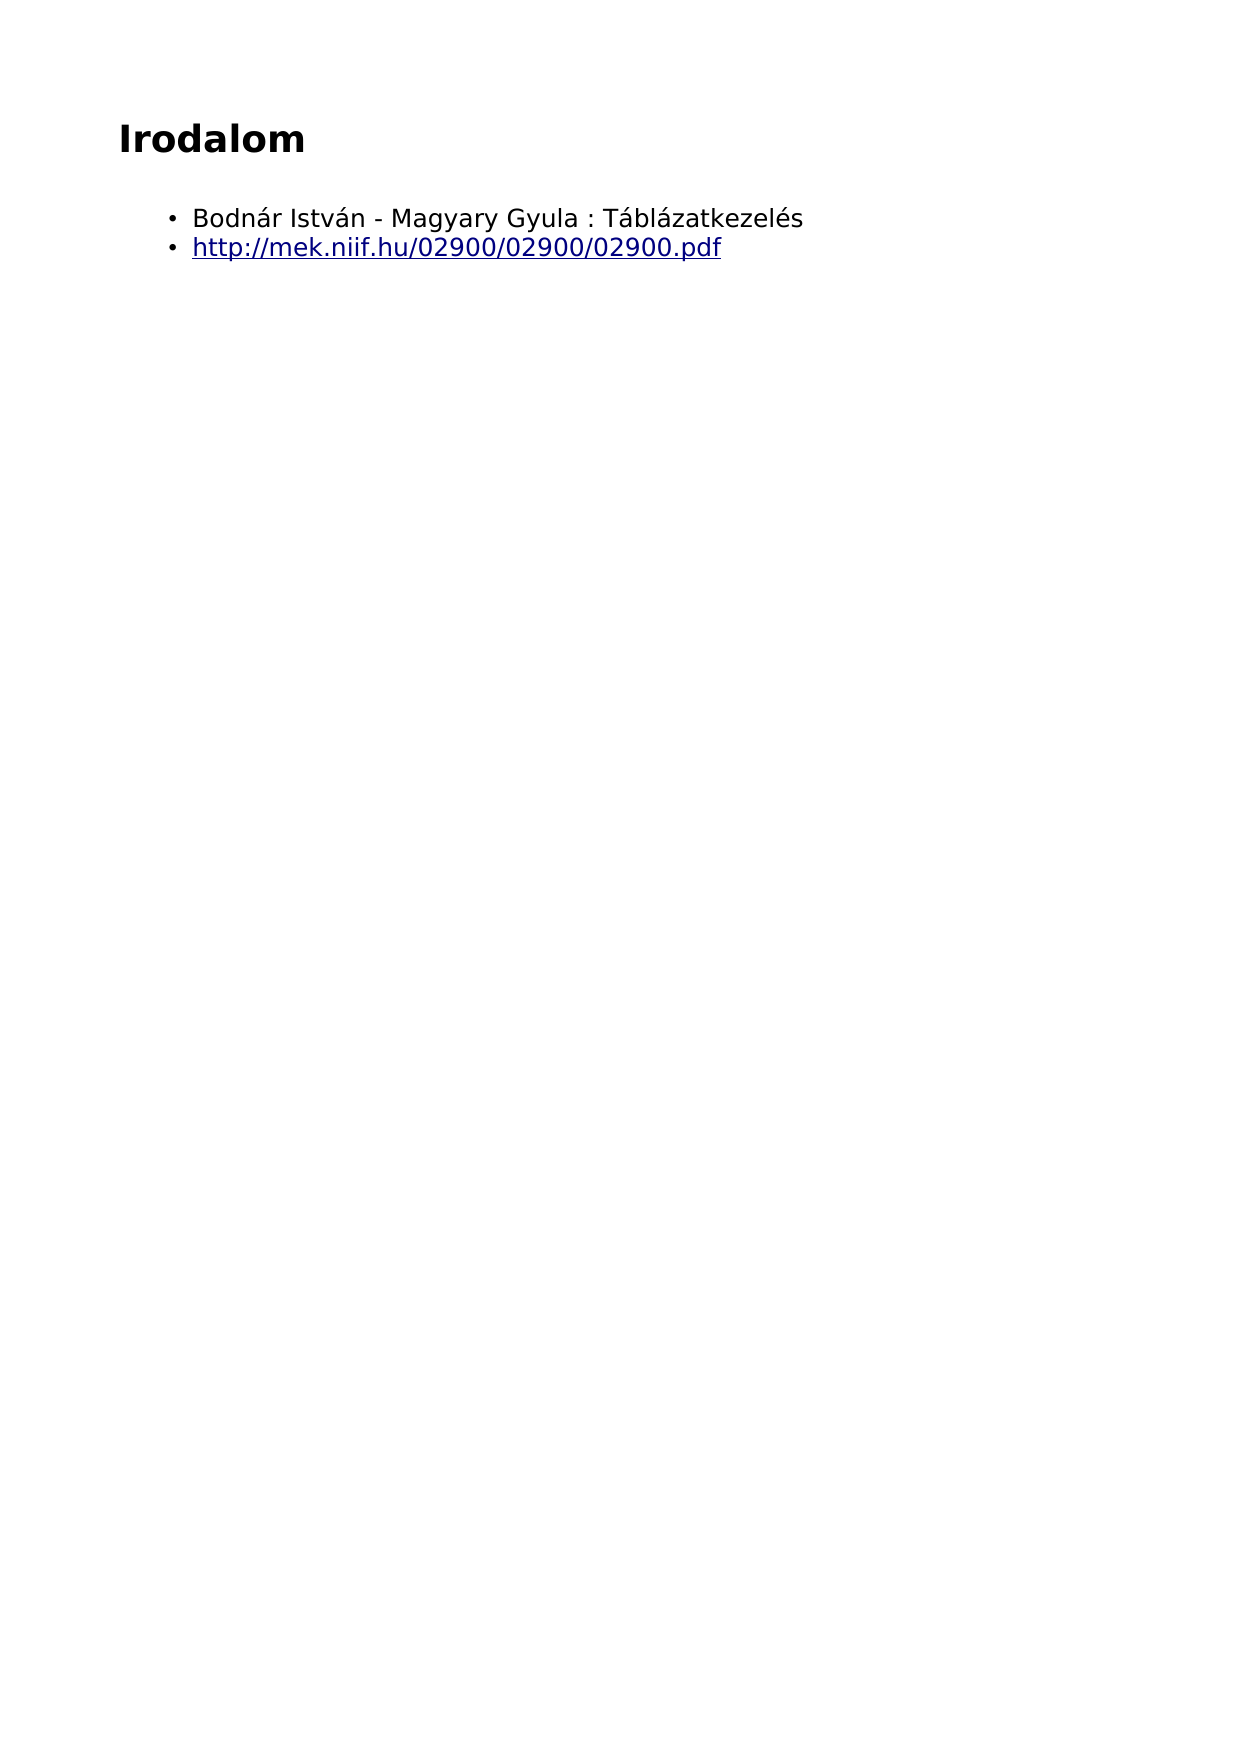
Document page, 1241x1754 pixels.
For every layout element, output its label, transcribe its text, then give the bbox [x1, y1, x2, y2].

subtitle Irodalom [118, 118, 1122, 162]
list http://mek.niif.hu/02900/02900/02900.pdf [177, 233, 1122, 262]
list Bodnár István - Magyary Gyula : Táblázatkezelés [177, 204, 1122, 233]
